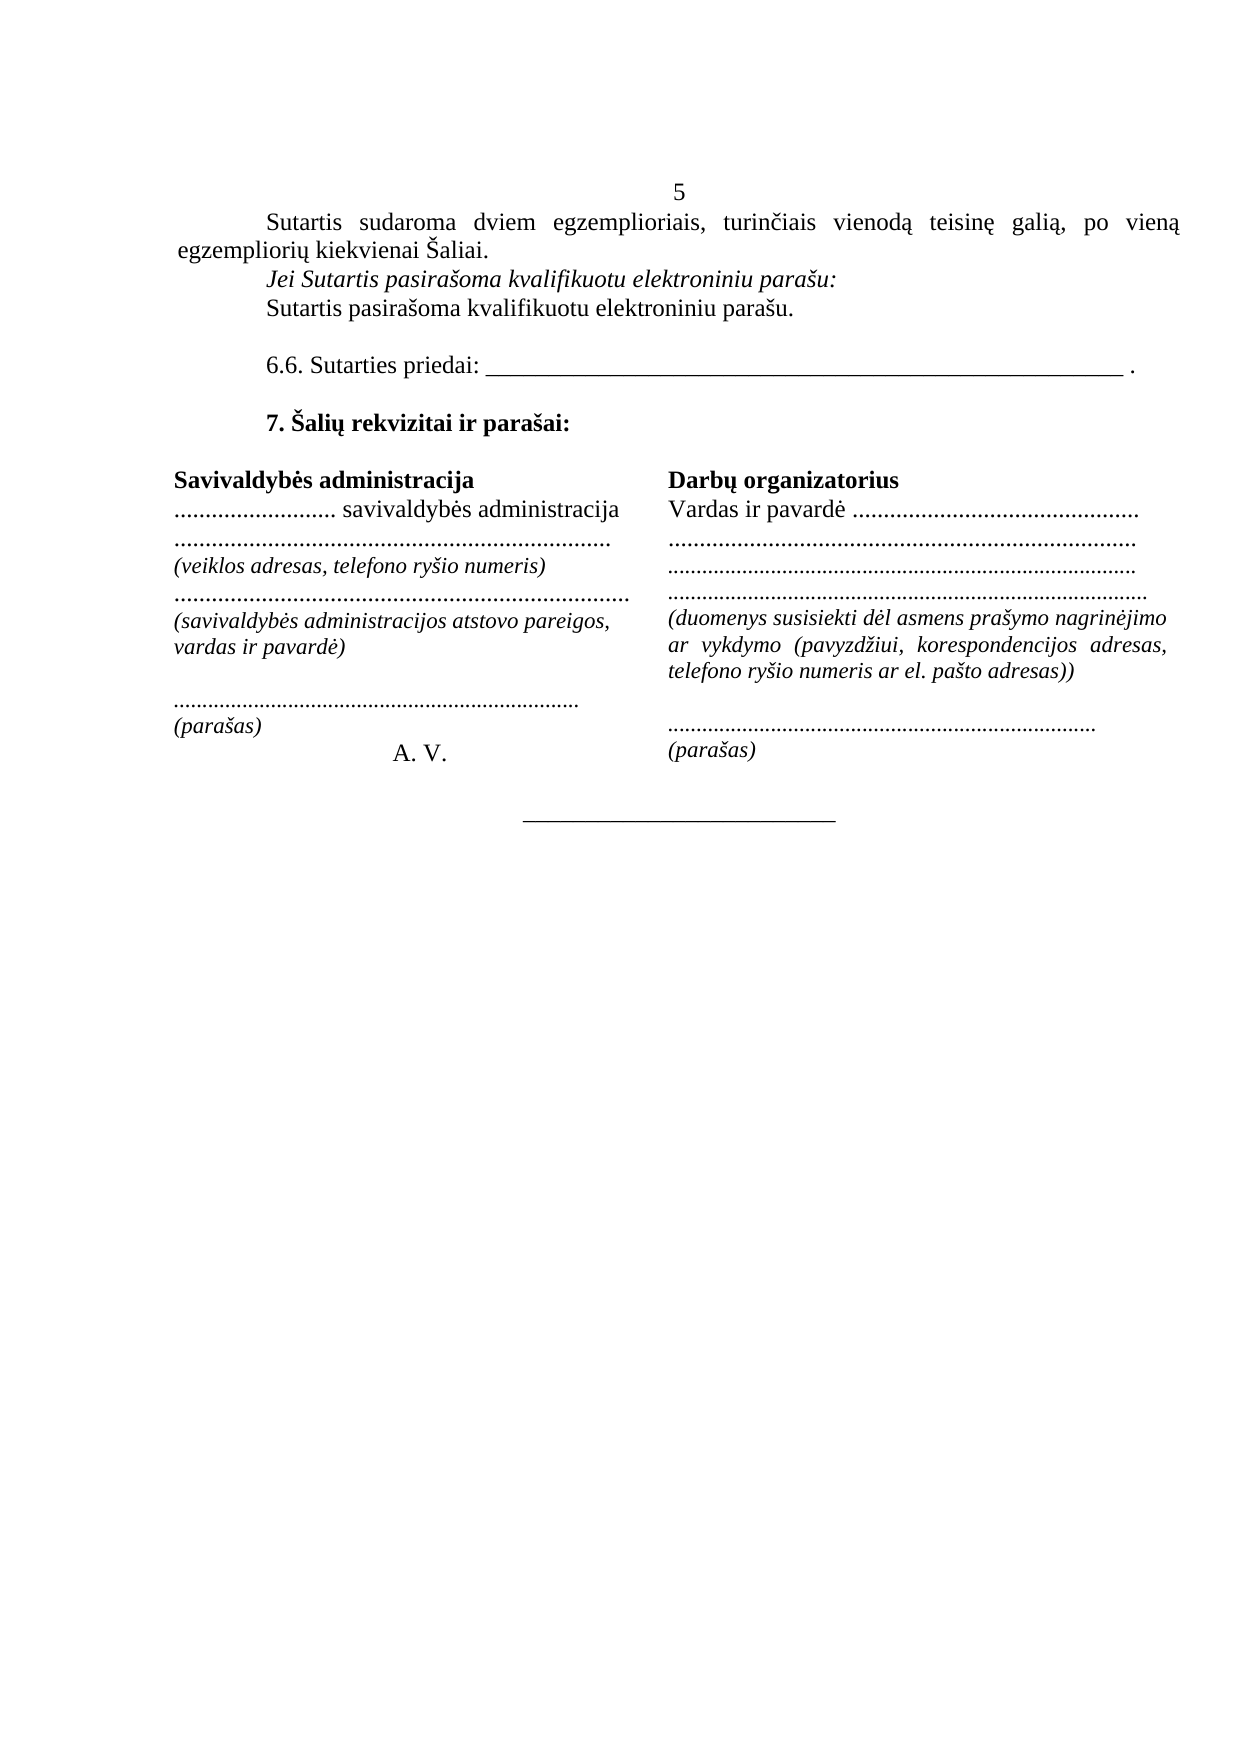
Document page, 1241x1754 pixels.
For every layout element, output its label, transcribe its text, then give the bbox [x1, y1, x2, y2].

text Sutartis sudaroma dviem egzemplioriais, turinčiais vienodą teisinę galią, po vieną egzempliorių kiekvienai Šaliai. [177, 207, 1181, 264]
text 7. Šalių rekvizitai ir parašai: [177, 408, 1181, 437]
text Jei Sutartis pasirašoma kvalifikuotu elektroniniu parašu: [177, 264, 1181, 293]
table_header Savivaldybės administracija .......................... savivaldybės administracija ...................................................................... (veiklos adresas, telefono ryšio numeris) ......................................................................... (savivaldybės administracijos atstovo pareigos, vardas ir pavardė) ....................................................................... (parašas) A. V. [163, 465, 657, 767]
text 6.6. Sutarties priedai: ___________________________________________________ . [177, 350, 1181, 379]
text Sutartis pasirašoma kvalifikuotu elektroniniu parašu. [177, 293, 1181, 322]
table_header Darbų organizatorius Vardas ir pavardė .............................................. ........................................................................... .................................................................................. .................................................................................... (duomenys susisiekti dėl asmens prašymo nagrinėjimo ar vykdymo (pavyzdžiui, korespondencijos adresas, telefono ryšio numeris ar el. pašto adresas)) ........................................................................... (parašas) [657, 465, 1181, 767]
text _________________________ [177, 796, 1181, 825]
